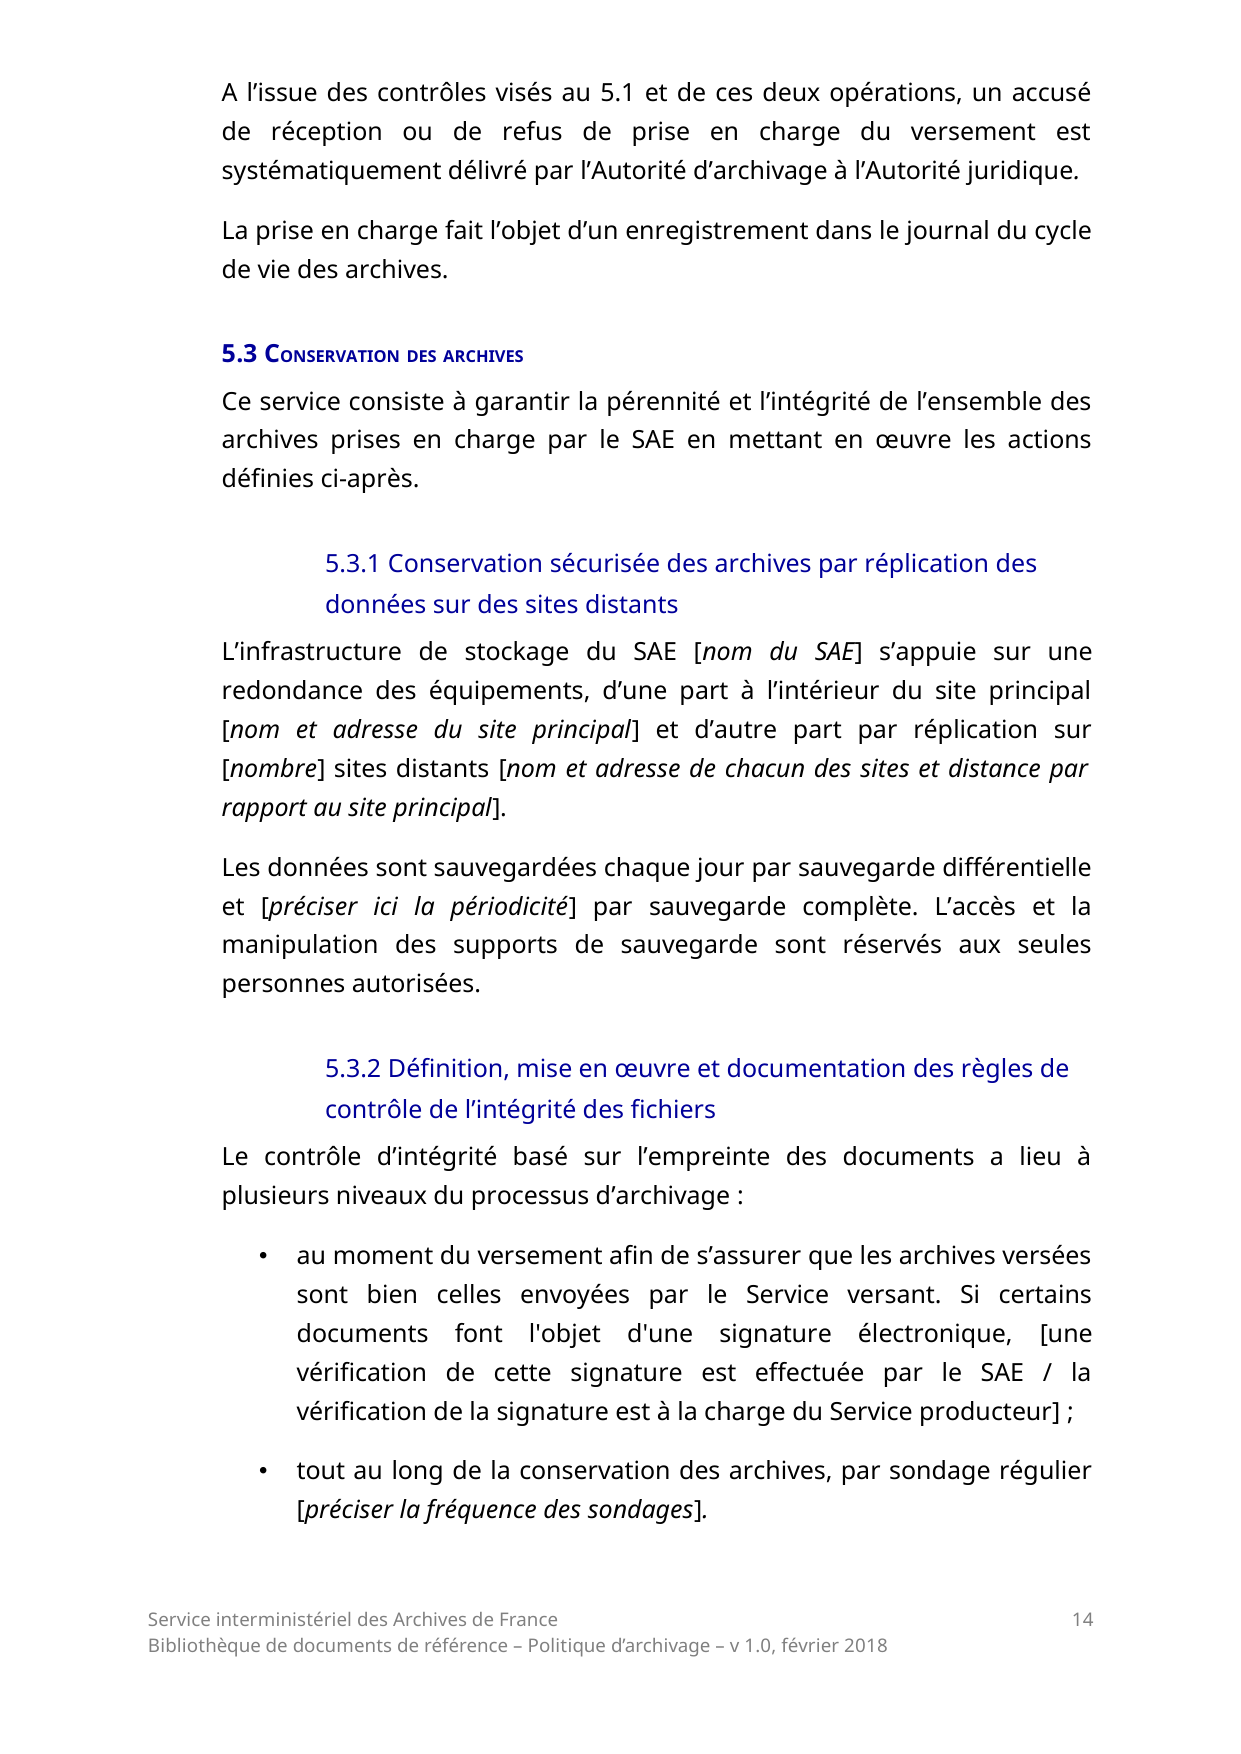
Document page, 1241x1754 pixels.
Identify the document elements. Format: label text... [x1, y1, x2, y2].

list au moment du versement afin de s’assurer que les archives versées sont bien celles envoyées par le Service versant. Si certains documents font l'objet d'une signature électronique, [une vérification de cette signature est effectuée par le SAE / la vérification de la signature est à la charge du Service producteur] ; [259, 1238, 1093, 1427]
text Le contrôle d’intégrité basé sur l’empreinte des documents a lieu à plusieurs niveaux du processus d’archivage : [221, 1139, 1093, 1212]
text L’infrastructure de stockage du SAE [nom du SAE] s’appuie sur une redondance des équipements, d’une part à l’intérieur du site principal [nom et adresse du site principal] et d’autre part par réplication sur [nombre] sites distants [nom et adresse de chacun des sites et distance par rapport au site principal]. [221, 634, 1093, 824]
subtitle 5.3.1 Conservation sécurisée des archives par réplication des données sur des sites distants [325, 546, 1093, 621]
text La prise en charge fait l’objet d’un enregistrement dans le journal du cycle de vie des archives. [221, 213, 1093, 286]
text Ce service consiste à garantir la pérennité et l’intégrité de l’ensemble des archives prises en charge par le SAE en mettant en œuvre les actions définies ci-après. [221, 383, 1093, 495]
text A l’issue des contrôles visés au 5.1 et de ces deux opérations, un accusé de réception ou de refus de prise en charge du versement est systématiquement délivré par l’Autorité d’archivage à l’Autorité juridique. [221, 75, 1093, 187]
list tout au long de la conservation des archives, par sondage régulier [préciser la fréquence des sondages]. [259, 1453, 1093, 1526]
subtitle 5.3 Conservation des archives [221, 336, 1093, 370]
subtitle 5.3.2 Définition, mise en œuvre et documentation des règles de contrôle de l’intégrité des fichiers [325, 1051, 1093, 1126]
text Les données sont sauvegardées chaque jour par sauvegarde différentielle et [préciser ici la périodicité] par sauvegarde complète. L’accès et la manipulation des supports de sauvegarde sont réservés aux seules personnes autorisées. [221, 849, 1093, 1000]
